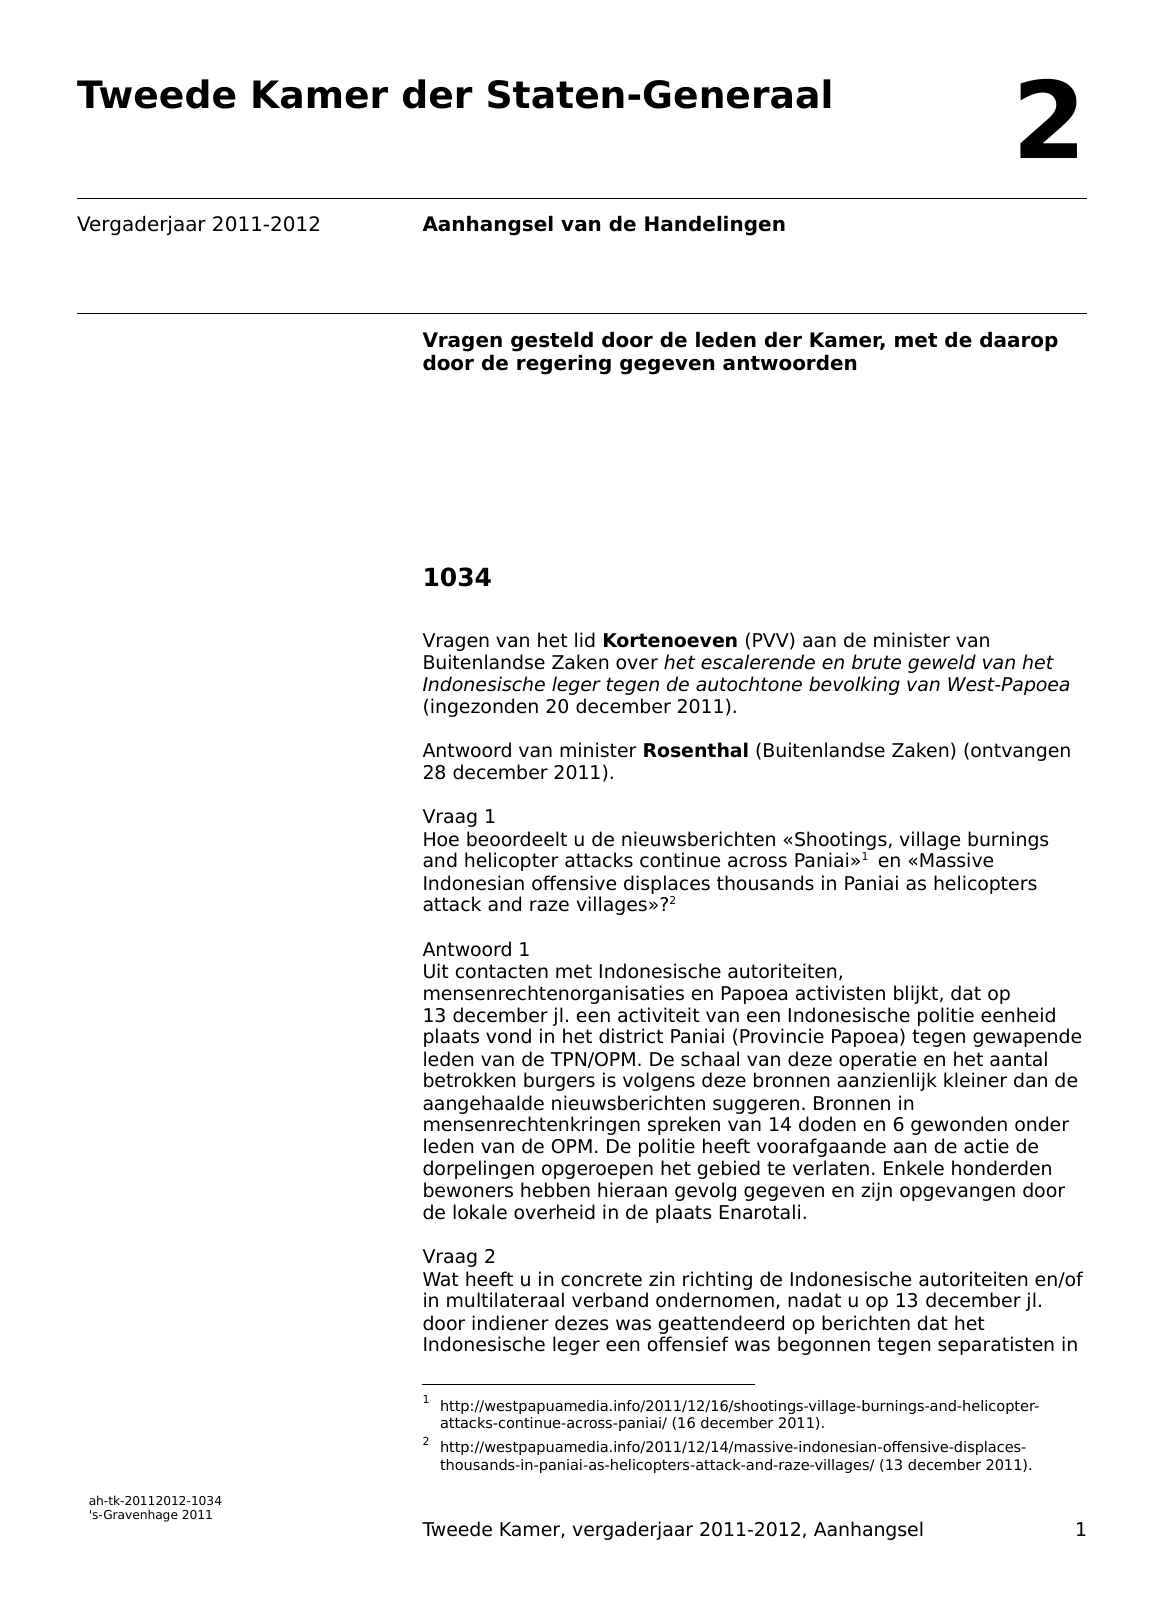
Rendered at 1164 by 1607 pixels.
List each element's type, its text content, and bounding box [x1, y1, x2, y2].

text ah-tk-20112012-1034 [88, 1494, 323, 1508]
text 's-Gravenhage 2011 [88, 1508, 323, 1522]
text Uit contacten met Indonesische autoriteiten, mensenrechtenorganisaties en Papoea activisten blijkt, dat op 13 december jl. een activiteit van een Indonesische politie eenheid plaats vond in het district Paniai (Provincie Papoea) tegen gewapende leden van de TPN/OPM. De schaal van deze operatie en het aantal betrokken burgers is volgens deze bronnen aanzienlijk kleiner dan de aangehaalde nieuwsberichten suggeren. Bronnen in mensenrechtenkringen spreken van 14 doden en 6 gewonden onder leden van de OPM. De politie heeft voorafgaande aan de actie de dorpelingen opgeroepen het gebied te verlaten. Enkele honderden bewoners hebben hieraan gevolg gegeven en zijn opgevangen door de lokale overheid in de plaats Enarotali. [422, 961, 1087, 1224]
text Antwoord 1 [422, 938, 1087, 961]
text 1034 [422, 563, 1087, 592]
text Vragen van het lid Kortenoeven (PVV) aan de minister van Buitenlandse Zaken over het escalerende en brute geweld van het Indonesische leger tegen de autochtone bevolking van West-Papoea (ingezonden 20 december 2011). [422, 630, 1087, 718]
table_cell Vergaderjaar 2011-2012 [77, 199, 422, 313]
table_cell Aanhangsel van de Handelingen [422, 199, 1087, 313]
table_header Tweede Kamer der Staten-Generaal [77, 59, 886, 198]
table_cell [77, 314, 422, 375]
text Hoe beoordeelt u de nieuwsberichten «Shootings, village burnings and helicopter attacks continue across Paniai» en «Massive Indonesian offensive displaces thousands in Paniai as helicopters attack and raze villages»? [422, 828, 1087, 916]
text http://westpapuamedia.info/2011/12/14/massive-indonesian-offensive-displaces-thousands-in-paniai-as-helicopters-attack-and-raze-villages/ (13 december 2011). [422, 1435, 1087, 1474]
text Wat heeft u in concrete zin richting de Indonesische autoriteiten en/of in multilateraal verband ondernomen, nadat u op 13 december jl. door indiener dezes was geattendeerd op berichten dat het Indonesische leger een offensief was begonnen tegen separatisten in [422, 1268, 1087, 1356]
text Vraag 1 [422, 806, 1087, 828]
text Antwoord van minister Rosenthal (Buitenlandse Zaken) (ontvangen 28 december 2011). [422, 740, 1087, 784]
table_header 2 [886, 59, 1087, 198]
text http://westpapuamedia.info/2011/12/16/shootings-village-burnings-and-helicopter-attacks-continue-across-paniai/ (16 december 2011). [422, 1393, 1087, 1432]
table_cell Vragen gesteld door de leden der Kamer, met de daarop door de regering gegeven antwoorden [422, 314, 1087, 375]
text Vraag 2 [422, 1246, 1087, 1268]
